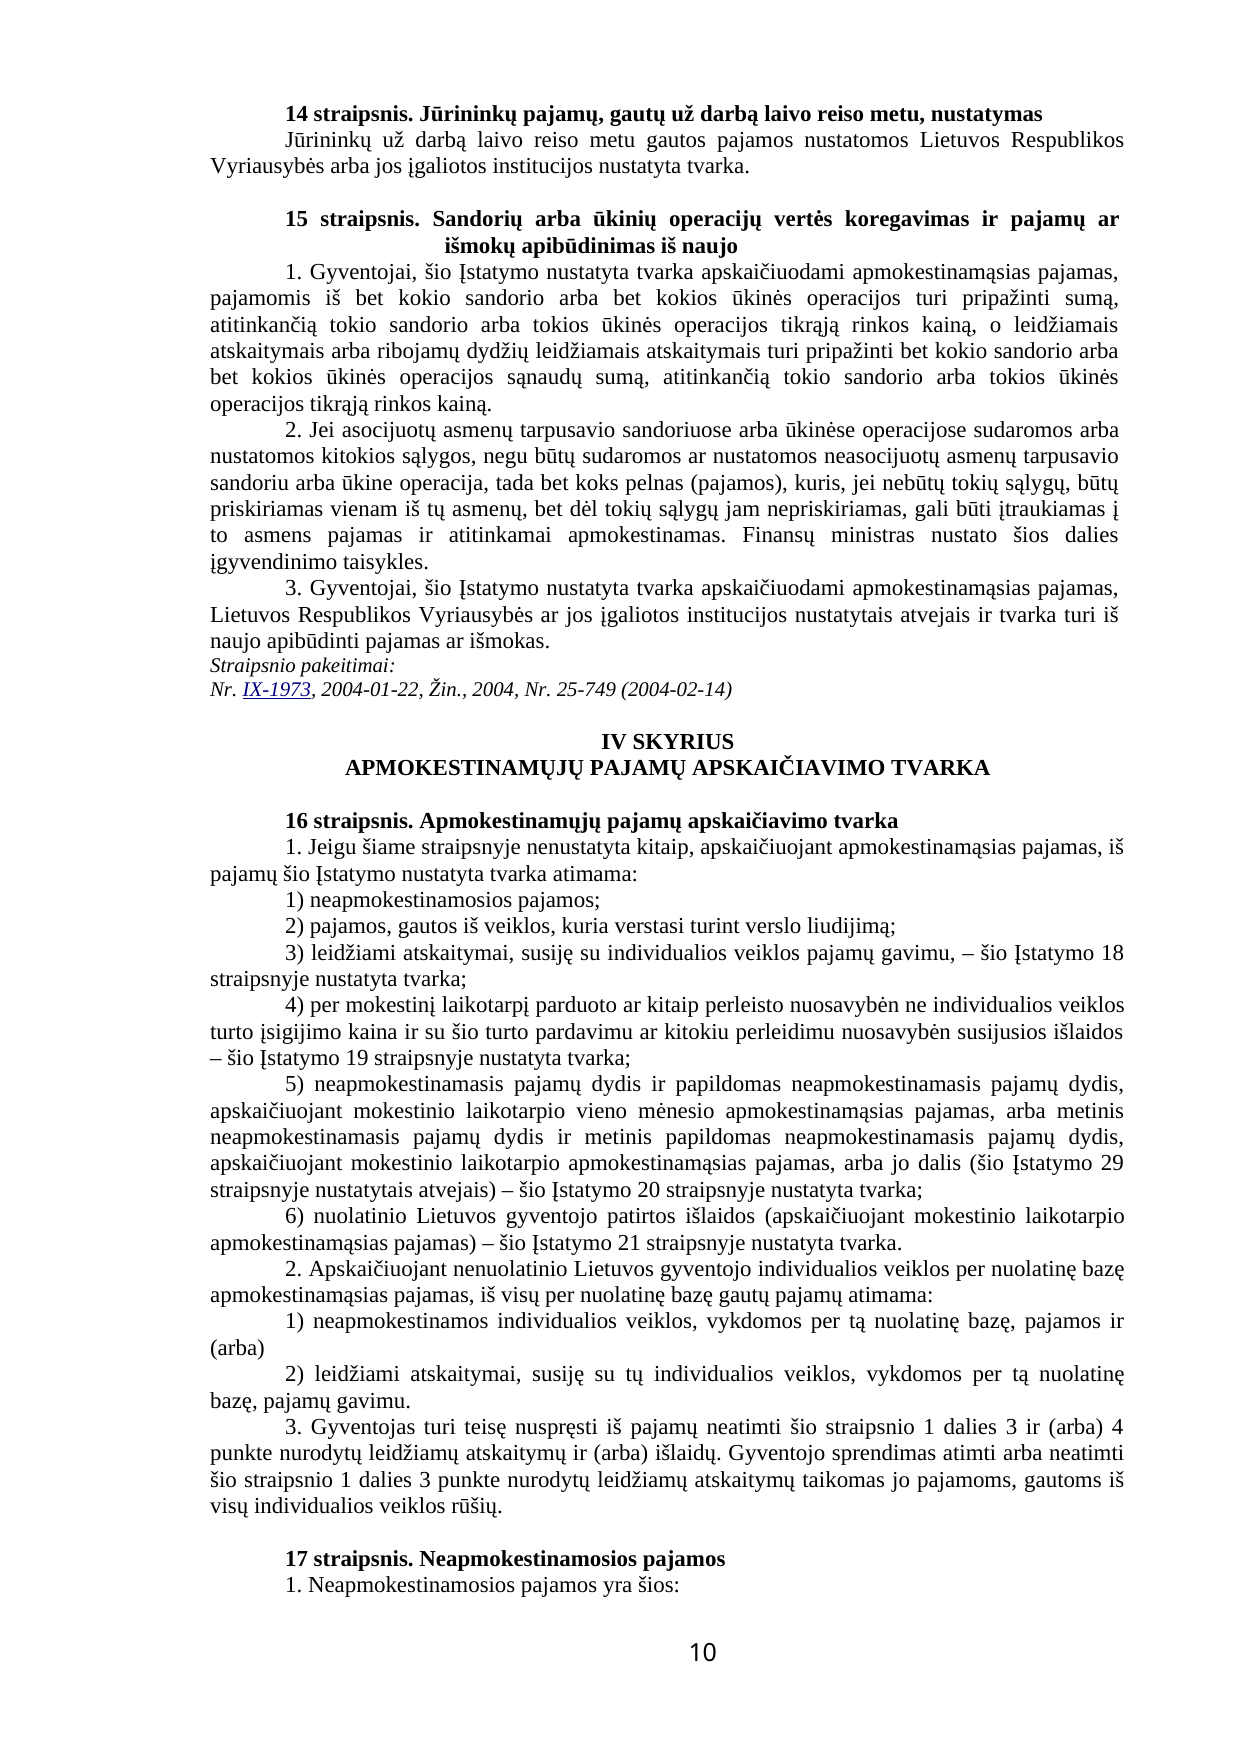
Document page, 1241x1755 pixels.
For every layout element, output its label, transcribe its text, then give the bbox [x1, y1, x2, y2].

text 4) per mokestinį laikotarpį parduoto ar kitaip perleisto nuosavybėn ne individualios veiklos turto įsigijimo kaina ir su šio turto pardavimu ar kitokiu perleidimu nuosavybėn susijusios išlaidos – šio Įstatymo 19 straipsnyje nustatyta tvarka; [210, 991, 1126, 1070]
text 3) leidžiami atskaitymai, susiję su individualios veiklos pajamų gavimu, – šio Įstatymo 18 straipsnyje nustatyta tvarka; [210, 939, 1126, 991]
text 14 straipsnis. Jūrininkų pajamų, gautų už darbą laivo reiso metu, nustatymas [210, 100, 1126, 126]
text 3. Gyventojai, šio Įstatymo nustatyta tvarka apskaičiuodami apmokestinamąsias pajamas, Lietuvos Respublikos Vyriausybės ar jos įgaliotos institucijos nustatytais atvejais ir tvarka turi iš naujo apibūdinti pajamas ar išmokas. [210, 574, 1120, 653]
text 1) neapmokestinamos individualios veiklos, vykdomos per tą nuolatinę bazę, pajamos ir (arba) [210, 1308, 1126, 1360]
text Jūrininkų už darbą laivo reiso metu gautos pajamos nustatomos Lietuvos Respublikos Vyriausybės arba jos įgaliotos institucijos nustatyta tvarka. [210, 126, 1126, 179]
text 16 straipsnis. Apmokestinamųjų pajamų apskaičiavimo tvarka [210, 807, 1126, 833]
text 2) leidžiami atskaitymai, susiję su tų individualios veiklos, vykdomos per tą nuolatinę bazę, pajamų gavimu. [210, 1360, 1126, 1413]
text 6) nuolatinio Lietuvos gyventojo patirtos išlaidos (apskaičiuojant mokestinio laikotarpio apmokestinamąsias pajamas) – šio Įstatymo 21 straipsnyje nustatyta tvarka. [210, 1202, 1126, 1255]
text 2. Jei asocijuotų asmenų tarpusavio sandoriuose arba ūkinėse operacijose sudaromos arba nustatomos kitokios sąlygos, negu būtų sudaromos ar nustatomos neasocijuotų asmenų tarpusavio sandoriu arba ūkine operacija, tada bet koks pelnas (pajamos), kuris, jei nebūtų tokių sąlygų, būtų priskiriamas vienam iš tų asmenų, bet dėl tokių sąlygų jam nepriskiriamas, gali būti įtraukiamas į to asmens pajamas ir atitinkamai apmokestinamas. Finansų ministras nustato šios dalies įgyvendinimo taisykles. [210, 416, 1120, 574]
text APMOKESTINAMŲJŲ PAJAMŲ APSKAIČIAVIMO TVARKA [210, 754, 1126, 781]
text 2) pajamos, gautos iš veiklos, kuria verstasi turint verslo liudijimą; [210, 912, 1126, 939]
text 17 straipsnis. Neapmokestinamosios pajamos [210, 1545, 1126, 1571]
text 5) neapmokestinamasis pajamų dydis ir papildomas neapmokestinamasis pajamų dydis, apskaičiuojant mokestinio laikotarpio vieno mėnesio apmokestinamąsias pajamas, arba metinis neapmokestinamasis pajamų dydis ir metinis papildomas neapmokestinamasis pajamų dydis, apskaičiuojant mokestinio laikotarpio apmokestinamąsias pajamas, arba jo dalis (šio Įstatymo 29 straipsnyje nustatytais atvejais) – šio Įstatymo 20 straipsnyje nustatyta tvarka; [210, 1070, 1126, 1202]
text 3. Gyventojas turi teisę nuspręsti iš pajamų neatimti šio straipsnio 1 dalies 3 ir (arba) 4 punkte nurodytų leidžiamų atskaitymų ir (arba) išlaidų. Gyventojo sprendimas atimti arba neatimti šio straipsnio 1 dalies 3 punkte nurodytų leidžiamų atskaitymų taikomas jo pajamoms, gautoms iš visų individualios veiklos rūšių. [210, 1413, 1126, 1518]
subtitle IV SKYRIUS [210, 728, 1126, 754]
text 1. Neapmokestinamosios pajamos yra šios: [210, 1571, 1126, 1597]
text 2. Apskaičiuojant nenuolatinio Lietuvos gyventojo individualios veiklos per nuolatinę bazę apmokestinamąsias pajamas, iš visų per nuolatinę bazę gautų pajamų atimama: [210, 1255, 1126, 1308]
text 1. Jeigu šiame straipsnyje nenustatyta kitaip, apskaičiuojant apmokestinamąsias pajamas, iš pajamų šio Įstatymo nustatyta tvarka atimama: [210, 833, 1126, 886]
text Nr. IX-1973, 2004-01-22, Žin., 2004, Nr. 25-749 (2004-02-14) [210, 677, 1120, 701]
text 1. Gyventojai, šio Įstatymo nustatyta tvarka apskaičiuodami apmokestinamąsias pajamas, pajamomis iš bet kokio sandorio arba bet kokios ūkinės operacijos turi pripažinti sumą, atitinkančią tokio sandorio arba tokios ūkinės operacijos tikrąją rinkos kainą, o leidžiamais atskaitymais arba ribojamų dydžių leidžiamais atskaitymais turi pripažinti bet kokio sandorio arba bet kokios ūkinės operacijos sąnaudų sumą, atitinkančią tokio sandorio arba tokios ūkinės operacijos tikrąją rinkos kainą. [210, 258, 1120, 416]
text 1) neapmokestinamosios pajamos; [210, 886, 1126, 912]
text 15 straipsnis. Sandorių arba ūkinių operacijų vertės koregavimas ir pajamų ar išmokų apibūdinimas iš naujo [285, 205, 1120, 258]
text Straipsnio pakeitimai: [210, 653, 1126, 677]
